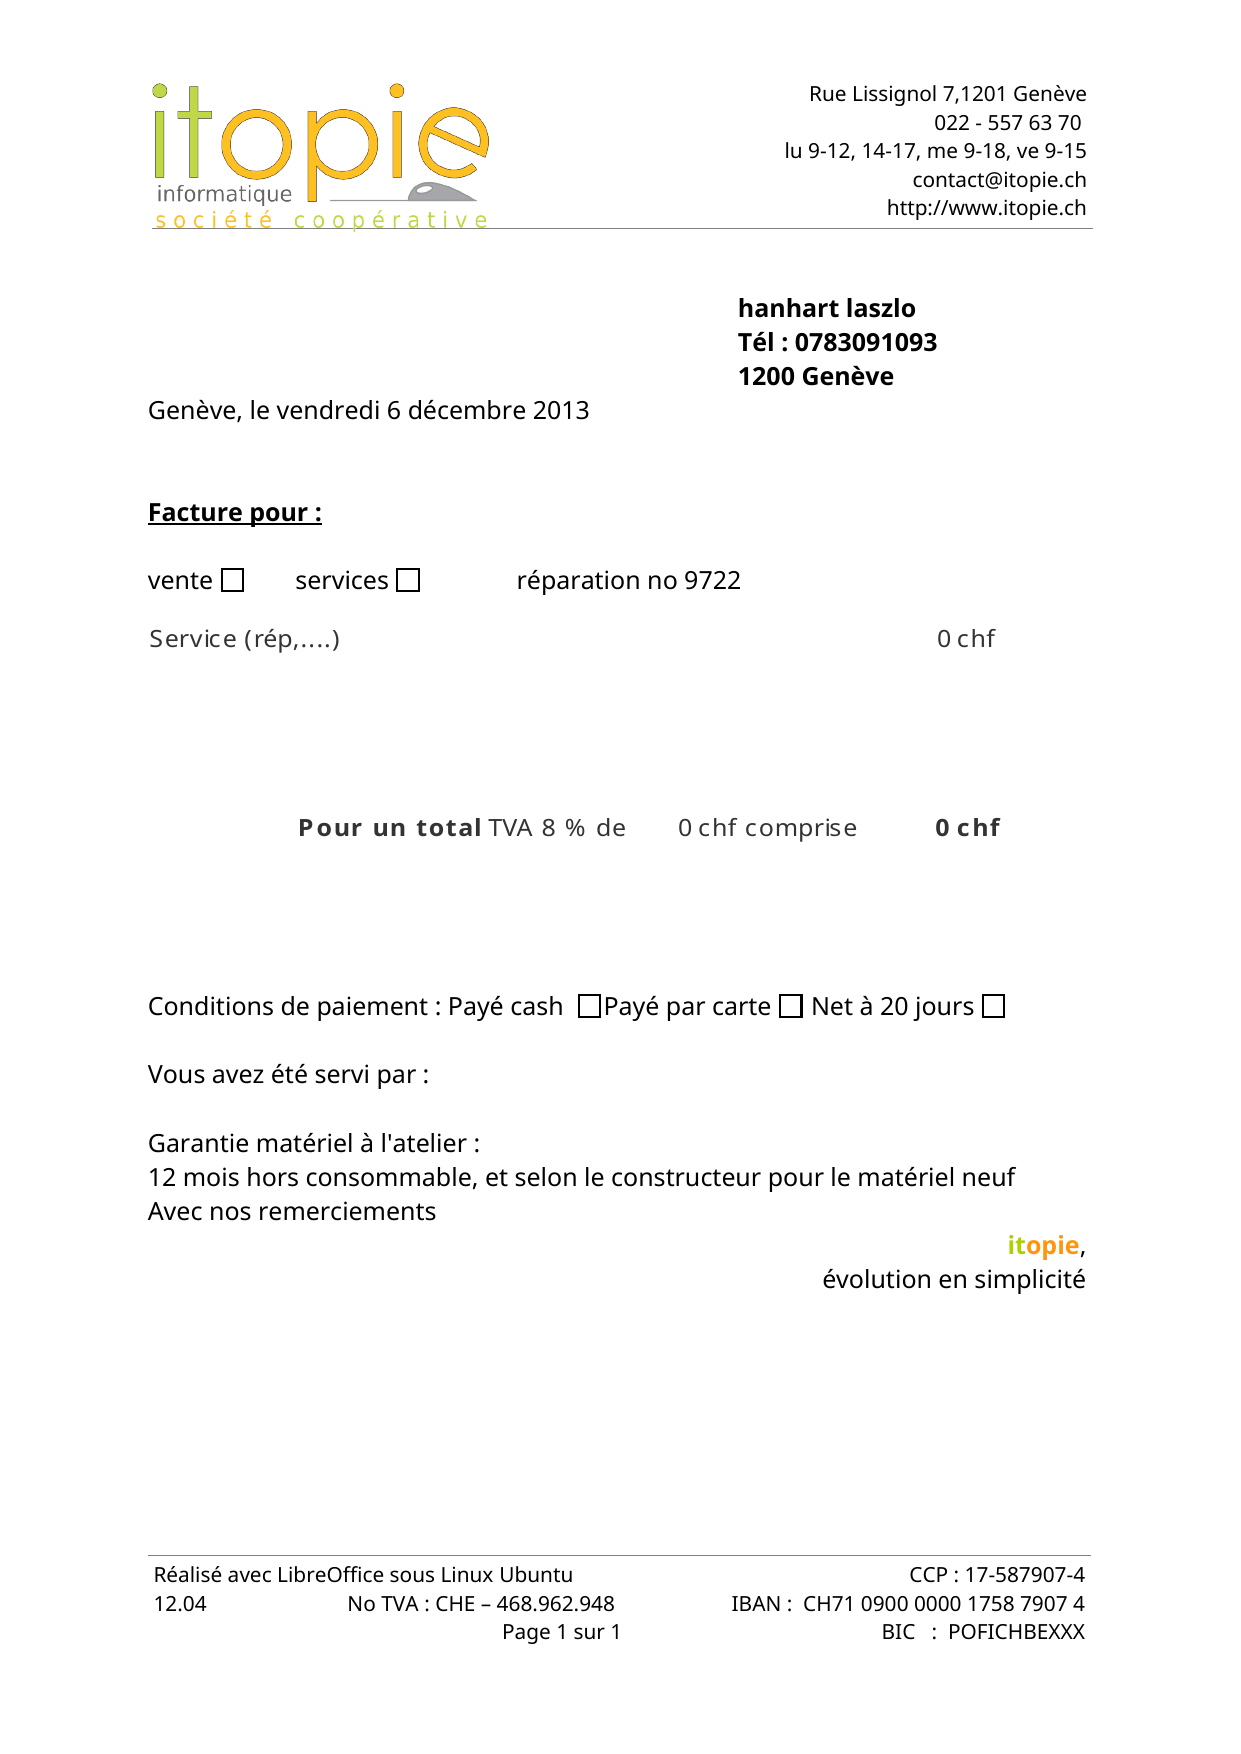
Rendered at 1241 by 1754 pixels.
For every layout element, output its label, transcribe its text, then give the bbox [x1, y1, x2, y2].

picture [138, 72, 500, 244]
text Avec nos remerciements [148, 1193, 1093, 1227]
text 1200 Genève [148, 358, 1093, 392]
text Conditions de paiement : Payé cash Payé par carte Net à 20 jours [148, 989, 1093, 1023]
text hanhart laszlo [148, 290, 1093, 324]
text Facture pour : [148, 495, 1093, 529]
text itopie, [148, 1227, 1093, 1262]
text vente services réparation no 9722 [148, 563, 1093, 597]
text évolution en simplicité [148, 1262, 1093, 1296]
text Genève, le vendredi 6 décembre 2013 [148, 392, 1093, 427]
text 12 mois hors consommable, et selon le constructeur pour le matériel neuf [148, 1159, 1093, 1193]
text Tél : 0783091093 [148, 324, 1093, 358]
text Garantie matériel à l'atelier : [148, 1125, 1093, 1159]
text Vous avez été servi par : [148, 1057, 1093, 1091]
